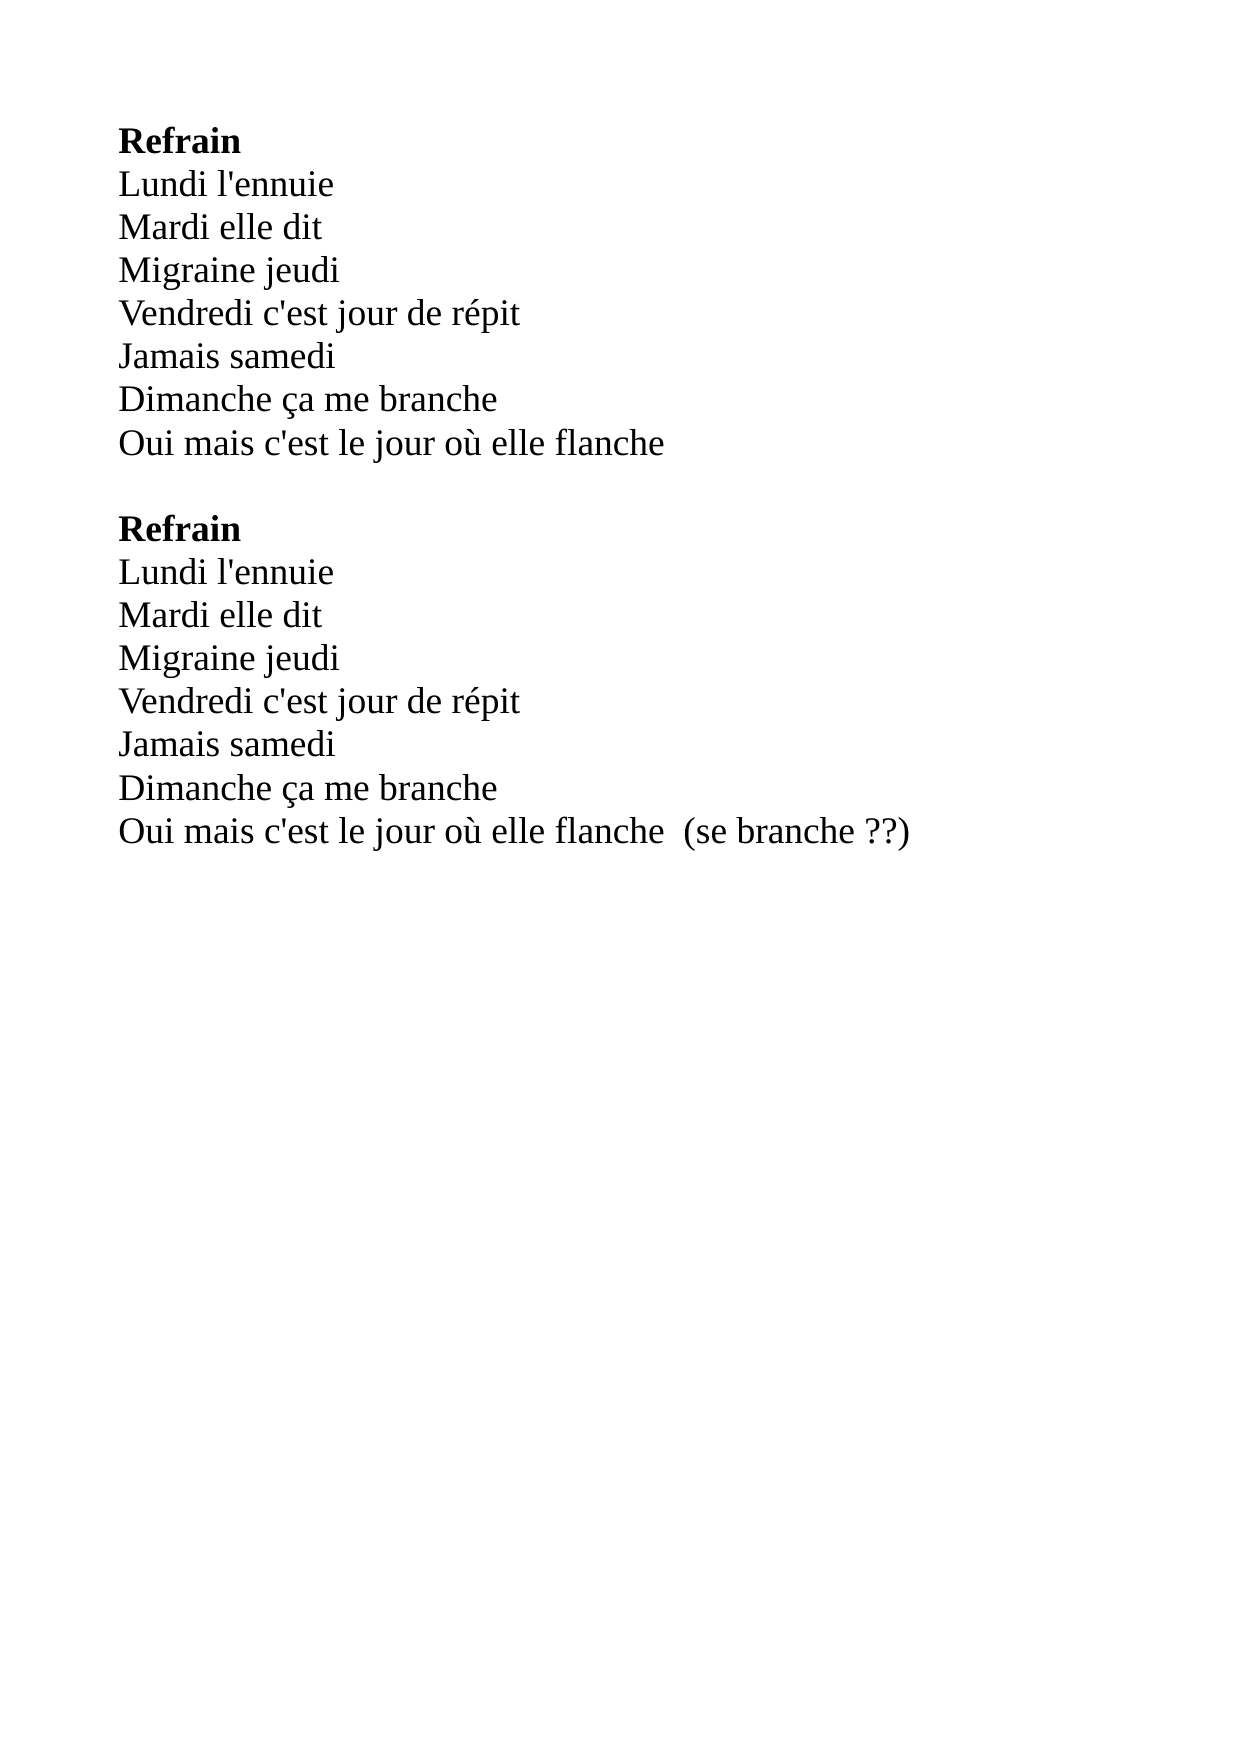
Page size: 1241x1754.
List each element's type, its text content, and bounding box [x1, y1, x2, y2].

text Jamais samedi Dimanche ça me branche Oui mais c'est le jour où elle flanche Refrain Lundi l'ennuie Mardi elle dit Migraine jeudi Vendredi c'est jour de répit [118, 334, 1122, 722]
text Refrain Lundi l'ennuie Mardi elle dit Migraine jeudi Vendredi c'est jour de répit [118, 118, 1122, 334]
text Jamais samedi Dimanche ça me branche Oui mais c'est le jour où elle flanche (se branche ??) [118, 722, 1122, 851]
